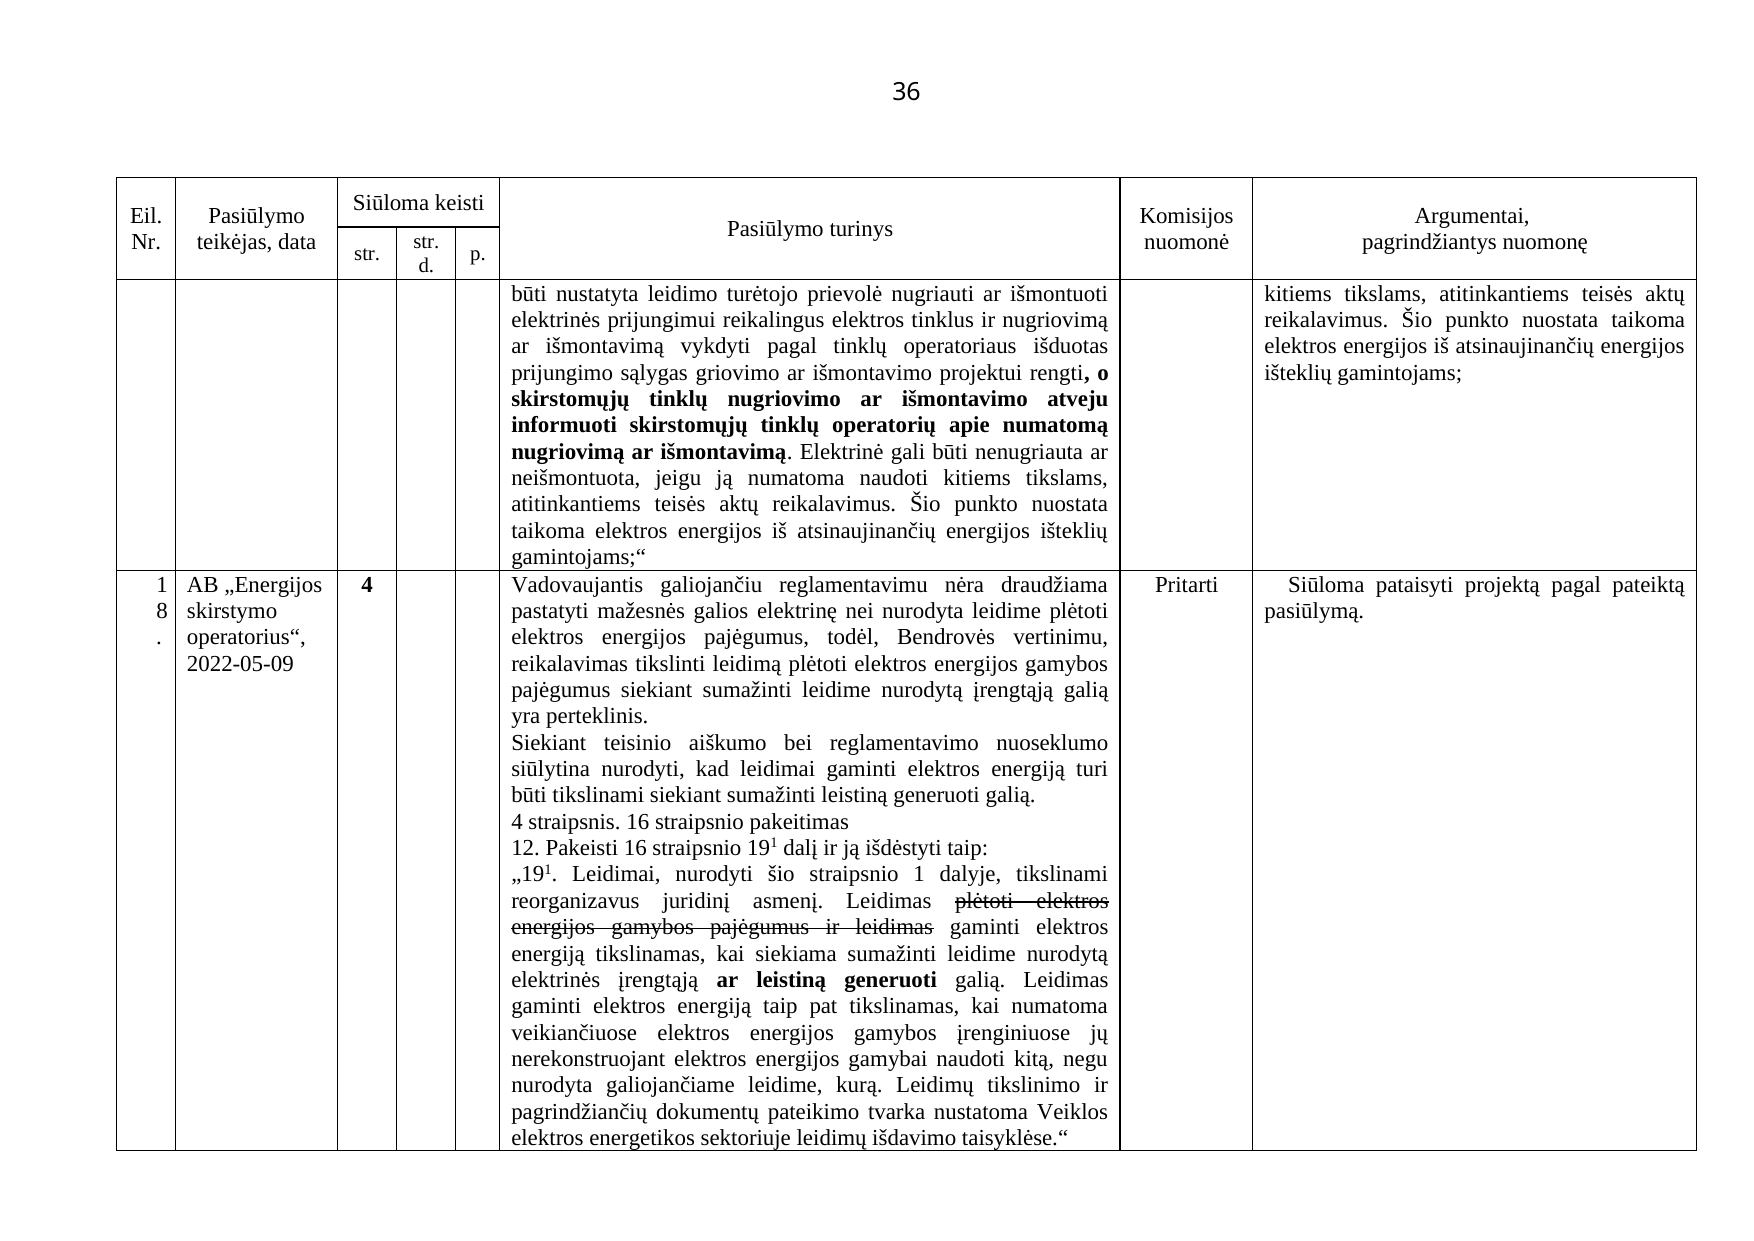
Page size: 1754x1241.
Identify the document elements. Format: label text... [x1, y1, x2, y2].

table_header Pasiūlymo teikėjas, data [176, 178, 337, 279]
table_header Siūloma keisti [338, 178, 499, 226]
table_cell Siūloma pataisyti projektą pagal pateiktą pasiūlymą. [1253, 571, 1696, 1150]
table_cell p. [456, 228, 499, 279]
table_cell [117, 571, 175, 1150]
table_cell [338, 280, 396, 569]
table_cell Pritarti [1121, 571, 1252, 1150]
table_cell [1121, 280, 1252, 569]
table_header Komisijos nuomonė [1121, 178, 1252, 279]
table_cell AB „Energijos skirstymo operatorius“, 2022-05-09 [176, 571, 337, 1150]
table_cell [176, 280, 337, 569]
table_cell [397, 571, 455, 1150]
table_header Eil. Nr. [117, 178, 175, 279]
table_cell [456, 280, 499, 569]
table_header Pasiūlymo turinys [500, 178, 1119, 279]
table_cell str. d. [397, 228, 455, 279]
table_cell būti nustatyta leidimo turėtojo prievolė nugriauti ar išmontuoti elektrinės prijungimui reikalingus elektros tinklus ir nugriovimą ar išmontavimą vykdyti pagal tinklų operatoriaus išduotas prijungimo sąlygas griovimo ar išmontavimo projektui rengti, o skirstomųjų tinklų nugriovimo ar išmontavimo atveju informuoti skirstomųjų tinklų operatorių apie numatomą nugriovimą ar išmontavimą. Elektrinė gali būti nenugriauta ar neišmontuota, jeigu ją numatoma naudoti kitiems tikslams, atitinkantiems teisės aktų reikalavimus. Šio punkto nuostata taikoma elektros energijos iš atsinaujinančių energijos išteklių gamintojams;“ [500, 280, 1119, 569]
table_cell kitiems tikslams, atitinkantiems teisės aktų reikalavimus. Šio punkto nuostata taikoma elektros energijos iš atsinaujinančių energijos išteklių gamintojams; [1253, 280, 1696, 569]
table_header Argumentai, pagrindžiantys nuomonę [1253, 178, 1696, 279]
table_cell [117, 280, 175, 569]
table_cell 4 [338, 571, 396, 1150]
table_cell Vadovaujantis galiojančiu reglamentavimu nėra draudžiama pastatyti mažesnės galios elektrinę nei nurodyta leidime plėtoti elektros energijos pajėgumus, todėl, Bendrovės vertinimu, reikalavimas tikslinti leidimą plėtoti elektros energijos gamybos pajėgumus siekiant sumažinti leidime nurodytą įrengtąją galią yra perteklinis. Siekiant teisinio aiškumo bei reglamentavimo nuoseklumo siūlytina nurodyti, kad leidimai gaminti elektros energiją turi būti tikslinami siekiant sumažinti leistiną generuoti galią. 4 straipsnis. 16 straipsnio pakeitimas 12. Pakeisti 16 straipsnio 191 dalį ir ją išdėstyti taip: „191. Leidimai, nurodyti šio straipsnio 1 dalyje, tikslinami reorganizavus juridinį asmenį. Leidimas plėtoti elektros energijos gamybos pajėgumus ir leidimas gaminti elektros energiją tikslinamas, kai siekiama sumažinti leidime nurodytą elektrinės įrengtąją ar leistiną generuoti galią. Leidimas gaminti elektros energiją taip pat tikslinamas, kai numatoma veikiančiuose elektros energijos gamybos įrenginiuose jų nerekonstruojant elektros energijos gamybai naudoti kitą, negu nurodyta galiojančiame leidime, kurą. Leidimų tikslinimo ir pagrindžiančių dokumentų pateikimo tvarka nustatoma Veiklos elektros energetikos sektoriuje leidimų išdavimo taisyklėse.“ [500, 571, 1119, 1150]
table_cell [456, 571, 499, 1150]
table_cell [397, 280, 455, 569]
table_cell str. [338, 228, 396, 279]
